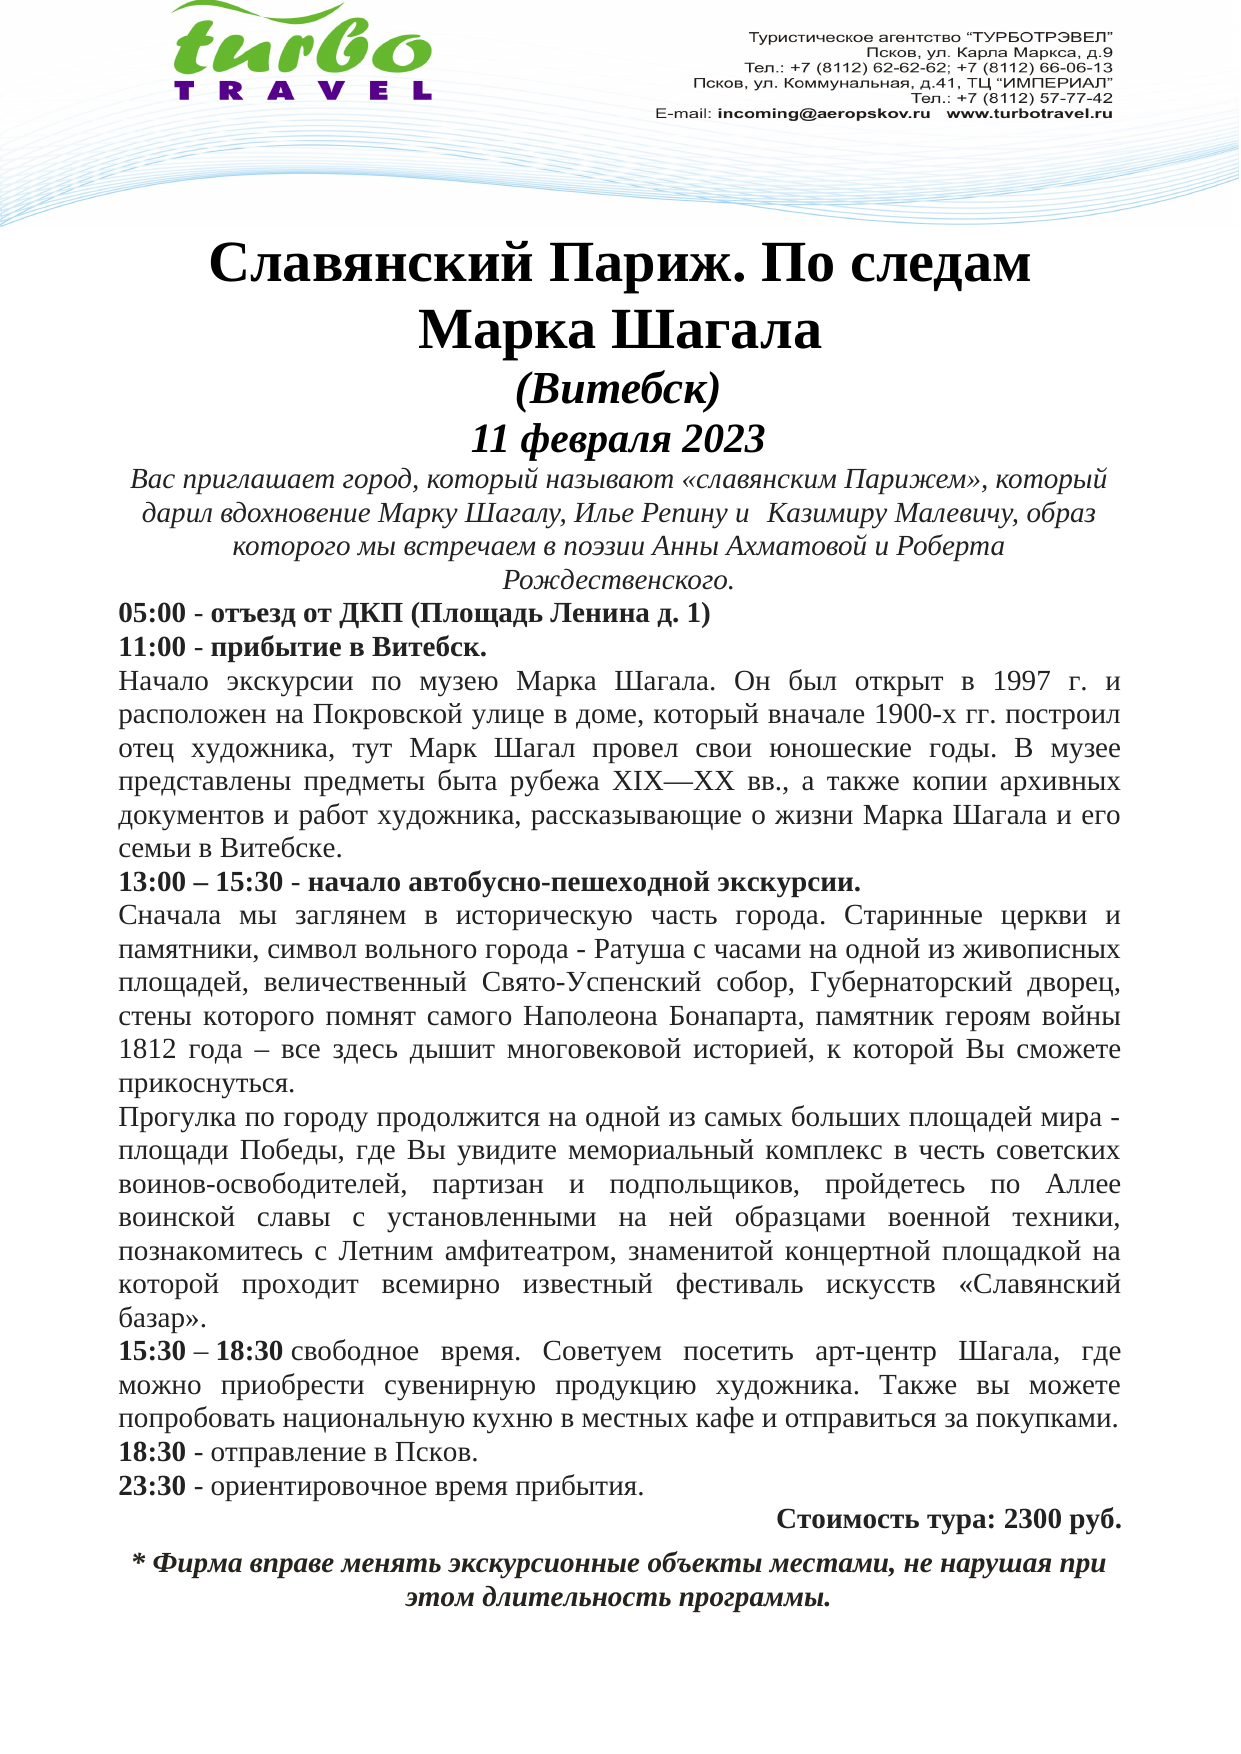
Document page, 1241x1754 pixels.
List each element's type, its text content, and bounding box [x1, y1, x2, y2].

text Прогулка по городу продолжится на одной из самых больших площадей мира - площади Победы, где Вы увидите мемориальный комплекс в честь советских воинов-освободителей, партизан и подпольщиков, пройдетесь по Аллее воинской славы с установленными на ней образцами военной техники, познакомитесь с Летним амфитеатром, знаменитой концертной площадкой на которой проходит всемирно известный фестиваль искусств «Славянский базар». [118, 1099, 1122, 1333]
text 18:30 - отправление в Псков. [118, 1434, 1122, 1468]
text 23:30 - ориентировочное время прибытия. [118, 1468, 1122, 1501]
text * Фирма вправе менять экскурсионные объекты местами, не нарушая при этом длительность программы. [118, 1545, 1122, 1612]
text Начало экскурсии по музею Марка Шагала. Он был открыт в 1997 г. и расположен на Покровской улице в доме, который вначале 1900-х гг. построил отец художника, тут Марк Шагал провел свои юношеские годы. В музее представлены предметы быта рубежа XIX—XX вв., а также копии архивных документов и работ художника, рассказывающие о жизни Марка Шагала и его семьи в Витебске. [118, 663, 1122, 864]
text 05:00 - отъезд от ДКП (Площадь Ленина д. 1) [118, 596, 1122, 629]
text 15:30 – 18:30 свободное время. Советуем посетить арт-центр Шагала, где можно приобрести сувенирную продукцию художника. Также вы можете попробовать национальную кухню в местных кафе и отправиться за покупками. [118, 1333, 1122, 1434]
text 11:00 - прибытие в Витебск. [118, 629, 1122, 663]
text (Витебск) [118, 361, 1122, 413]
text Сначала мы заглянем в историческую часть города. Старинные церкви и памятники, символ вольного города - Ратуша с часами на одной из живописных площадей, величественный Свято-Успенский собор, Губернаторский дворец, стены которого помнят самого Наполеона Бонапарта, памятник героям войны 1812 года – все здесь дышит многовековой историей, к которой Вы сможете прикоснуться. [118, 897, 1122, 1099]
text Стоимость тура: 2300 руб. [118, 1501, 1122, 1535]
text 11 февраля 2023 [118, 413, 1122, 461]
text Вас приглашает город, который называют «славянским Парижем», который дарил вдохновение Марку Шагалу, Илье Репину и Казимиру Малевичу, образ которого мы встречаем в поэзии Анны Ахматовой и Роберта Рождественского. [118, 461, 1122, 596]
text Славянский Париж. По следам Марка Шагала [118, 227, 1122, 361]
text 13:00 – 15:30 - начало автобусно-пешеходной экскурсии. [118, 864, 1122, 897]
